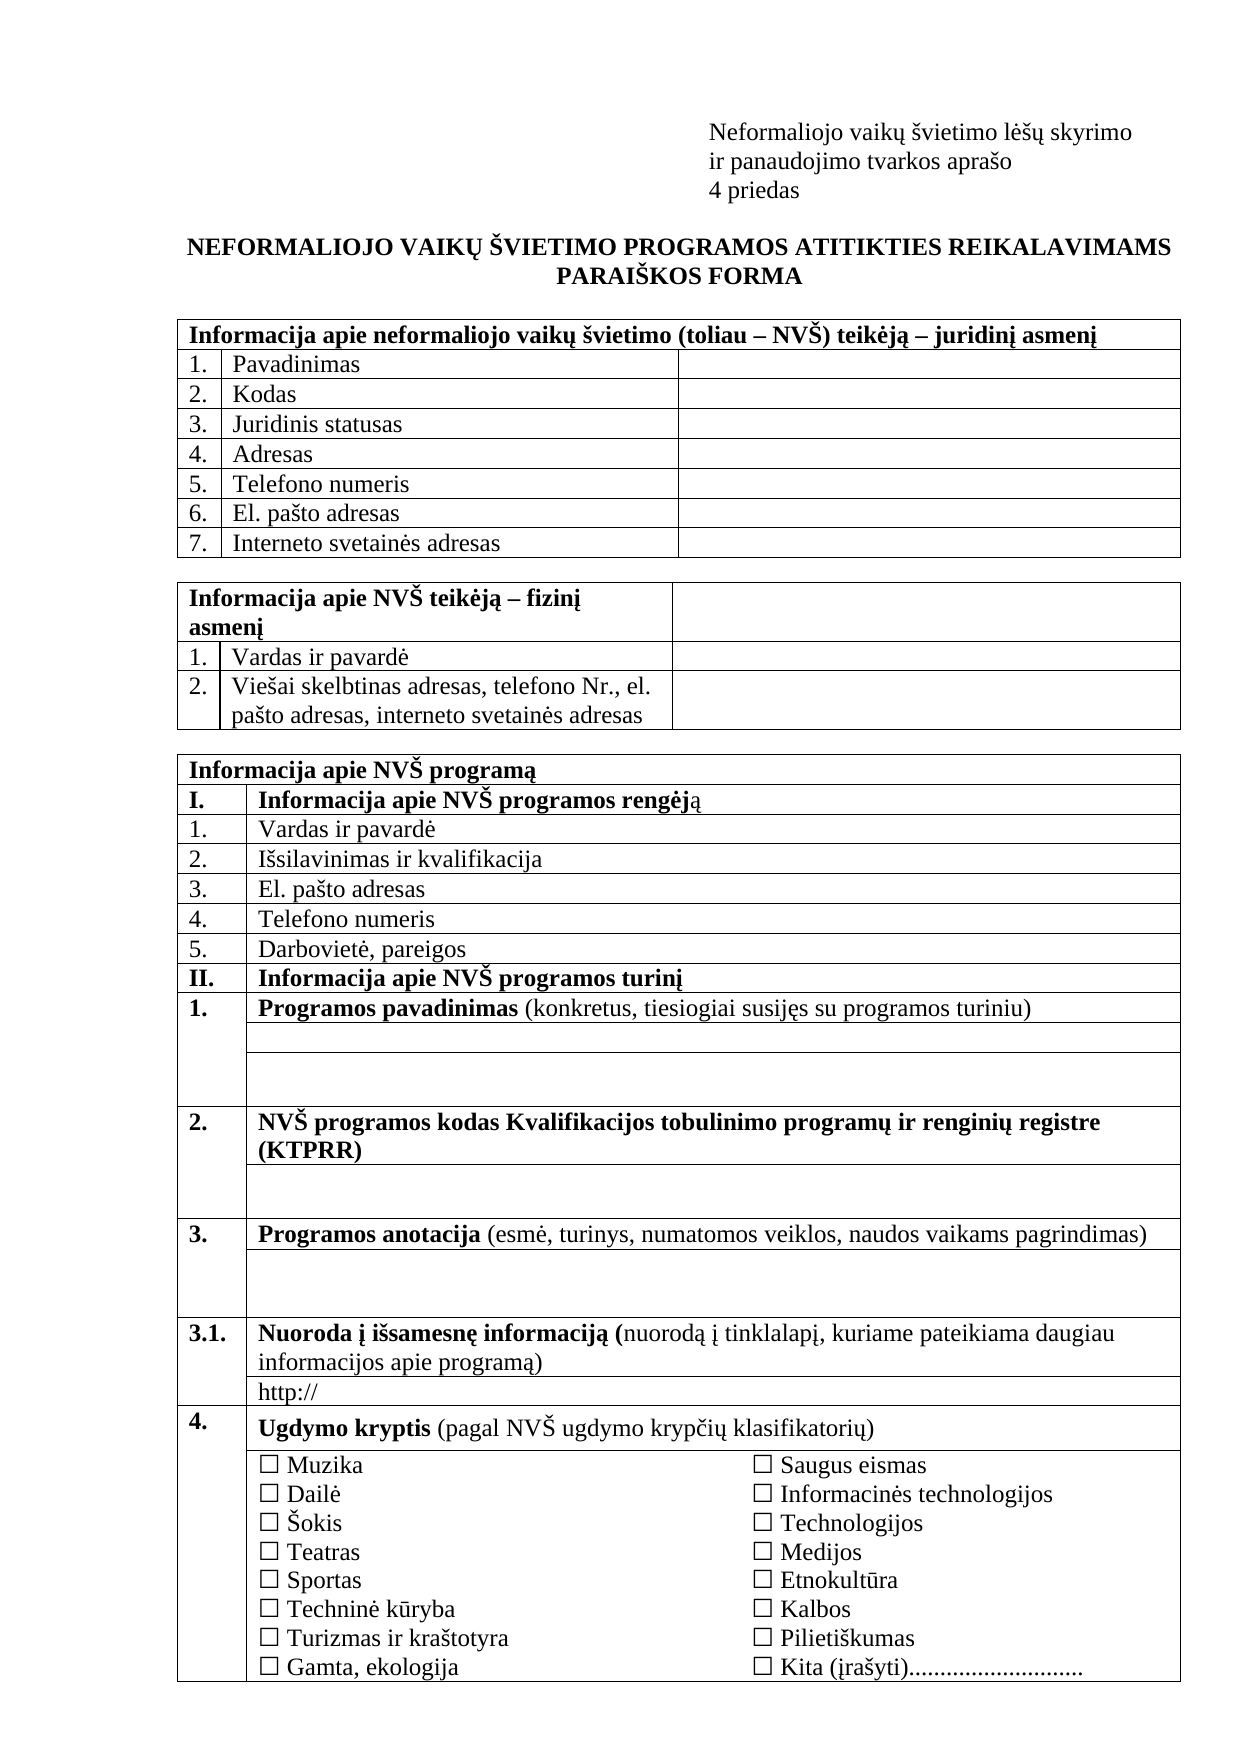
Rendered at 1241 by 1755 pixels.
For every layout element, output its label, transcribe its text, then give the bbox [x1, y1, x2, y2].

table_cell 3.1. [178, 1318, 246, 1405]
table_cell ☐ Muzika ☐ Dailė ☐ Šokis ☐ Teatras ☐ Sportas ☐ Techninė kūryba ☐ Turizmas ir kraštotyra ☐ Gamta, ekologija [247, 1451, 740, 1681]
table_cell Adresas [222, 439, 678, 468]
table_cell [679, 409, 1180, 438]
table_cell Darbovietė, pareigos [247, 934, 1180, 962]
table_cell Viešai skelbtinas adresas, telefono Nr., el. pašto adresas, interneto svetainės adresas [221, 671, 672, 729]
table_cell [679, 350, 1180, 378]
table_header Informacija apie NVŠ teikėją – fizinį asmenį [178, 583, 672, 641]
table_cell [247, 1023, 1180, 1052]
table_cell 7. [178, 528, 221, 557]
table_cell 2. [178, 1107, 246, 1164]
table_cell 1. [178, 350, 221, 378]
table_cell Informacija apie neformaliojo vaikų švietimo (toliau – NVŠ) teikėją – juridinį asmenį [178, 320, 1180, 348]
table_cell Informacija apie NVŠ programos rengėją [247, 785, 1180, 813]
table_cell [679, 499, 1180, 527]
text 4 priedas [709, 175, 1181, 204]
table_cell Nuoroda į išsamesnę informaciją (nuorodą į tinklalapį, kuriame pateikiama daugiau informacijos apie programą) [247, 1318, 1180, 1376]
table_cell Interneto svetainės adresas [222, 528, 678, 557]
table_cell 1. [178, 815, 246, 843]
table_cell [673, 642, 1180, 670]
table_cell 4. [178, 439, 221, 468]
table_cell Telefono numeris [222, 469, 678, 497]
table_cell NVŠ programos kodas Kvalifikacijos tobulinimo programų ir renginių registre (KTPRR) [247, 1107, 1180, 1164]
table_cell 6. [178, 499, 221, 527]
table_cell 1. [178, 642, 219, 670]
table_cell Programos pavadinimas (konkretus, tiesiogiai susijęs su programos turiniu) [247, 993, 1180, 1022]
text NEFORMALIOJO VAIKŲ ŠVIETIMO PROGRAMOS ATITIKTIES REIKALAVIMAMS PARAIŠKOS FORMA [177, 232, 1181, 290]
table_cell [247, 1165, 1180, 1218]
table_cell Programos anotacija (esmė, turinys, numatomos veiklos, naudos vaikams pagrindimas) [247, 1219, 1180, 1248]
table_header Informacija apie NVŠ programą [178, 755, 1180, 784]
table_cell 2. [178, 379, 221, 408]
table_cell El. pašto adresas [222, 499, 678, 527]
table_cell Juridinis statusas [222, 409, 678, 438]
table_cell Išsilavinimas ir kvalifikacija [247, 844, 1180, 873]
table_cell Vardas ir pavardė [247, 815, 1180, 843]
table_cell 1. [178, 993, 246, 1106]
table_cell [247, 1053, 1180, 1106]
table_cell 2. [178, 844, 246, 873]
table_cell II. [178, 964, 246, 992]
table_cell El. pašto adresas [247, 874, 1180, 903]
table_cell 3. [178, 1219, 246, 1317]
table_cell [178, 1164, 246, 1218]
table_cell Ugdymo kryptis (pagal NVŠ ugdymo krypčių klasifikatorių) [247, 1406, 1180, 1449]
table_cell [679, 379, 1180, 408]
table_cell http:// [247, 1377, 1180, 1405]
table_cell Vardas ir pavardė [221, 642, 672, 670]
table_header [221, 290, 1180, 319]
table_cell 5. [178, 469, 221, 497]
table_cell 4. [178, 904, 246, 933]
table_header [177, 290, 221, 319]
table_cell 3. [178, 409, 221, 438]
table_cell [679, 528, 1180, 557]
table_cell [679, 469, 1180, 497]
table_cell Pavadinimas [222, 350, 678, 378]
table_header [673, 583, 1180, 641]
table_cell 2. [178, 671, 219, 729]
table_cell [247, 1250, 1180, 1317]
text ir panaudojimo tvarkos aprašo [709, 146, 1181, 175]
table_cell 3. [178, 874, 246, 903]
table_cell 5. [178, 934, 246, 962]
table_cell 4. [178, 1406, 246, 1681]
table_cell [679, 439, 1180, 468]
text Neformaliojo vaikų švietimo lėšų skyrimo [709, 117, 1181, 146]
table_cell Kodas [222, 379, 678, 408]
table_cell Informacija apie NVŠ programos turinį [247, 964, 1180, 992]
table_cell I. [178, 785, 246, 813]
table_cell [673, 671, 1180, 729]
table_cell ☐ Saugus eismas ☐ Informacinės technologijos ☐ Technologijos ☐ Medijos ☐ Etnokultūra ☐ Kalbos ☐ Pilietiškumas ☐ Kita (įrašyti)............................ [740, 1451, 1180, 1681]
table_cell Telefono numeris [247, 904, 1180, 933]
